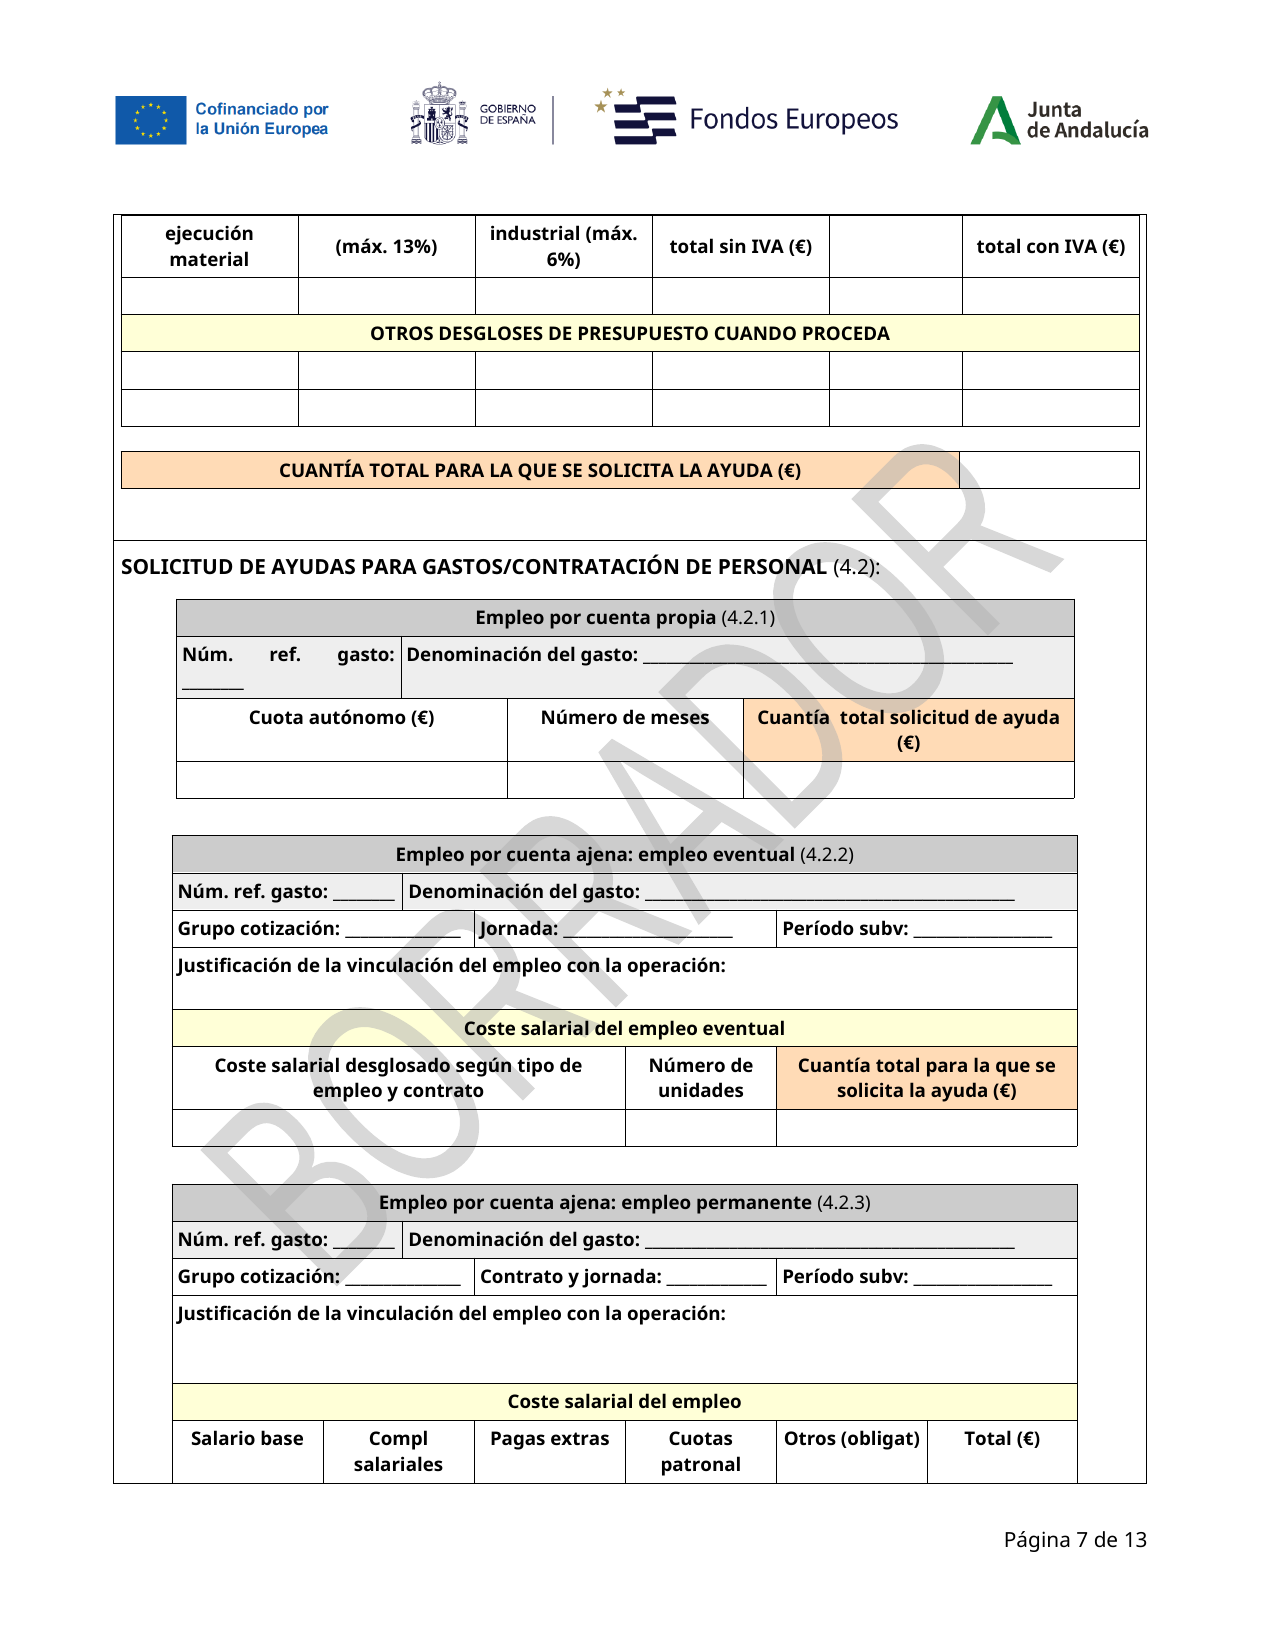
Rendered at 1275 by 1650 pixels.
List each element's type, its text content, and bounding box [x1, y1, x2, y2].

table_cell Número de unidades [626, 1047, 776, 1109]
table_cell [476, 278, 652, 314]
table_cell SOLICITUD DE AYUDAS PARA GASTOS/CONTRATACIÓN DE PERSONAL (4.2): [229, 1147, 299, 1184]
table_cell Denominación del gasto: ________________________________________________ [402, 637, 805, 698]
table_cell Período subv: __________________ [777, 1259, 1077, 1295]
table_cell [963, 278, 1139, 314]
table_cell [653, 390, 829, 426]
table_cell Coste salarial del empleo eventual [173, 1010, 341, 1046]
table_cell Denominación del gasto: ________________________________________________ [689, 874, 1077, 909]
table_cell [287, 1110, 358, 1146]
table_cell Cuantía total solicitud de ayuda (€) [744, 699, 822, 761]
table_cell Denominación del gasto: ________________________________________________ [403, 1222, 1077, 1258]
picture [113, 77, 1152, 150]
table_cell [830, 278, 962, 314]
table_cell Núm. ref. gasto: ________ [298, 1222, 366, 1258]
table_cell Período subv: __________________ [777, 911, 1077, 947]
table_cell [177, 762, 507, 798]
table_header CUANTÍA TOTAL PARA LA QUE SE SOLICITA LA AYUDA (€) [122, 452, 897, 488]
table_cell Jornada: ______________________ [475, 911, 554, 947]
table_cell [827, 762, 1074, 798]
table_cell [963, 352, 1139, 388]
table_header [978, 600, 1074, 636]
table_header [919, 600, 987, 636]
table_cell Justificación de la vinculación del empleo con la operación: [173, 1296, 1077, 1383]
table_header Empleo por cuenta ajena: empleo eventual (4.2.2) [682, 836, 1077, 872]
table_header Empleo por cuenta ajena: empleo eventual (4.2.2) [592, 836, 667, 872]
table_cell Grupo cotización: _______________ [435, 930, 474, 947]
table_cell total con IVA (€) [963, 216, 1139, 277]
table_cell Cuota autónomo (€) [177, 699, 507, 761]
table_cell Coste salarial desglosado según tipo de empleo y contrato [329, 1047, 457, 1109]
table_cell Núm. ref. gasto: ________ [173, 874, 402, 909]
table_cell Núm. ref. gasto: ________ [367, 1222, 402, 1258]
table_cell SOLICITUD DE AYUDAS PARA GASTOS/CONTRATACIÓN DE PERSONAL (4.2): [313, 541, 1146, 1483]
table_cell Cuotas patronal [626, 1421, 776, 1482]
table_cell [653, 352, 829, 388]
table_cell Salario base [173, 1421, 323, 1482]
table_header [960, 452, 1139, 488]
table_cell Núm. ref. gasto: ________ [173, 1222, 307, 1258]
table_cell Coste salarial desglosado según tipo de empleo y contrato [438, 1047, 625, 1109]
table_cell Coste salarial del empleo [173, 1384, 1077, 1420]
table_cell [173, 1110, 240, 1146]
table_cell Coste salarial desglosado según tipo de empleo y contrato [173, 1047, 325, 1109]
table_cell Núm. ref. gasto: ________ [177, 637, 401, 698]
table_cell Otros (obligat) [777, 1421, 927, 1482]
table_cell Cuantía total para la que se solicita la ayuda (€) [777, 1047, 1077, 1109]
table_cell Denominación del gasto: ________________________________________________ [809, 637, 924, 663]
table_cell [626, 1110, 776, 1146]
table_cell [236, 1124, 295, 1146]
table_cell Jornada: ______________________ [575, 912, 657, 937]
table_header Empleo por cuenta propia (4.2.1) [177, 600, 785, 636]
table_cell [350, 1110, 459, 1146]
table_cell [653, 278, 829, 314]
table_header [794, 600, 919, 636]
table_cell [476, 352, 652, 388]
table_header [173, 1185, 270, 1221]
table_cell [299, 390, 475, 426]
table_cell [830, 216, 962, 277]
table_cell SOLICITUD DE AYUDAS PARA GASTOS/CONTRATACIÓN DE PERSONAL (4.2): [645, 799, 702, 835]
table_cell Justificación de la vinculación del empleo con la operación: [173, 948, 430, 1009]
table_cell Total (€) [928, 1421, 1077, 1482]
table_cell [477, 1110, 625, 1146]
table_cell SOLICITUD DE AYUDAS PARA GASTOS/CONTRATACIÓN DE PERSONAL (4.2): [114, 541, 950, 1483]
table_cell Denominación del gasto: ________________________________________________ [833, 664, 924, 693]
table_cell SOLICITUD DE AYUDAS PARA LA REALIZACIÓN DE OBRAS (4.1): [114, 215, 1146, 539]
table_cell total sin IVA (€) [653, 216, 829, 277]
table_cell Jornada: ______________________ [573, 911, 776, 947]
table_cell Grupo cotización: _______________ [173, 1259, 474, 1295]
table_cell [754, 762, 821, 798]
table_cell [777, 1110, 1077, 1146]
table_cell OTROS DESGLOSES DE PRESUPUESTO CUANDO PROCEDA [122, 315, 1139, 351]
table_header Empleo por cuenta ajena: empleo permanente (4.2.3) [373, 1185, 1077, 1221]
table_cell (máx. 13%) [299, 216, 475, 277]
table_cell ejecución material [122, 216, 298, 277]
table_cell [508, 762, 624, 798]
table_cell [654, 762, 743, 798]
table_cell Denominación del gasto: ________________________________________________ [782, 664, 845, 698]
table_cell Número de meses [508, 699, 726, 761]
table_header Empleo por cuenta ajena: empleo eventual (4.2.2) [173, 836, 513, 872]
table_cell Coste salarial del empleo eventual [483, 1010, 1077, 1046]
table_cell [622, 763, 679, 798]
table_cell Grupo cotización: _______________ [173, 911, 442, 947]
table_cell [122, 390, 298, 426]
table_cell industrial (máx. 6%) [476, 216, 652, 277]
table_cell Cuantía total solicitud de ayuda (€) [817, 699, 1074, 761]
table_header Empleo por cuenta ajena: empleo eventual (4.2.2) [510, 837, 592, 872]
table_cell [122, 352, 298, 388]
table_cell [963, 390, 1139, 426]
table_cell Contrato y jornada: _____________ [475, 1259, 776, 1295]
table_cell SOLICITUD DE AYUDAS PARA LA REALIZACIÓN DE OBRAS (4.1): [880, 489, 965, 539]
table_cell Coste salarial del empleo eventual [334, 1028, 407, 1046]
table_cell Pagas extras [475, 1421, 625, 1482]
table_cell Justificación de la vinculación del empleo con la operación: [418, 948, 500, 1009]
table_cell [744, 779, 763, 798]
table_cell [830, 390, 962, 426]
table_cell Justificación de la vinculación del empleo con la operación: [514, 948, 1077, 1009]
table_cell Denominación del gasto: ________________________________________________ [403, 874, 516, 909]
table_header [286, 1185, 367, 1221]
table_cell Denominación del gasto: ________________________________________________ [931, 637, 1074, 698]
table_cell [299, 278, 475, 314]
table_cell [299, 352, 475, 388]
table_cell Denominación del gasto: ________________________________________________ [612, 874, 688, 909]
table_cell Denominación del gasto: ________________________________________________ [508, 874, 593, 909]
table_cell [830, 352, 962, 388]
table_cell [122, 278, 298, 314]
table_cell Número de meses [691, 699, 743, 751]
table_cell [476, 390, 652, 426]
table_header [894, 465, 959, 488]
table_cell SOLICITUD DE AYUDAS PARA GASTOS/CONTRATACIÓN DE PERSONAL (4.2): [794, 563, 892, 599]
table_cell Compl salariales [324, 1421, 474, 1482]
table_cell Denominación del gasto: ________________________________________________ [687, 665, 791, 698]
table_cell Coste salarial del empleo eventual [382, 1010, 467, 1046]
